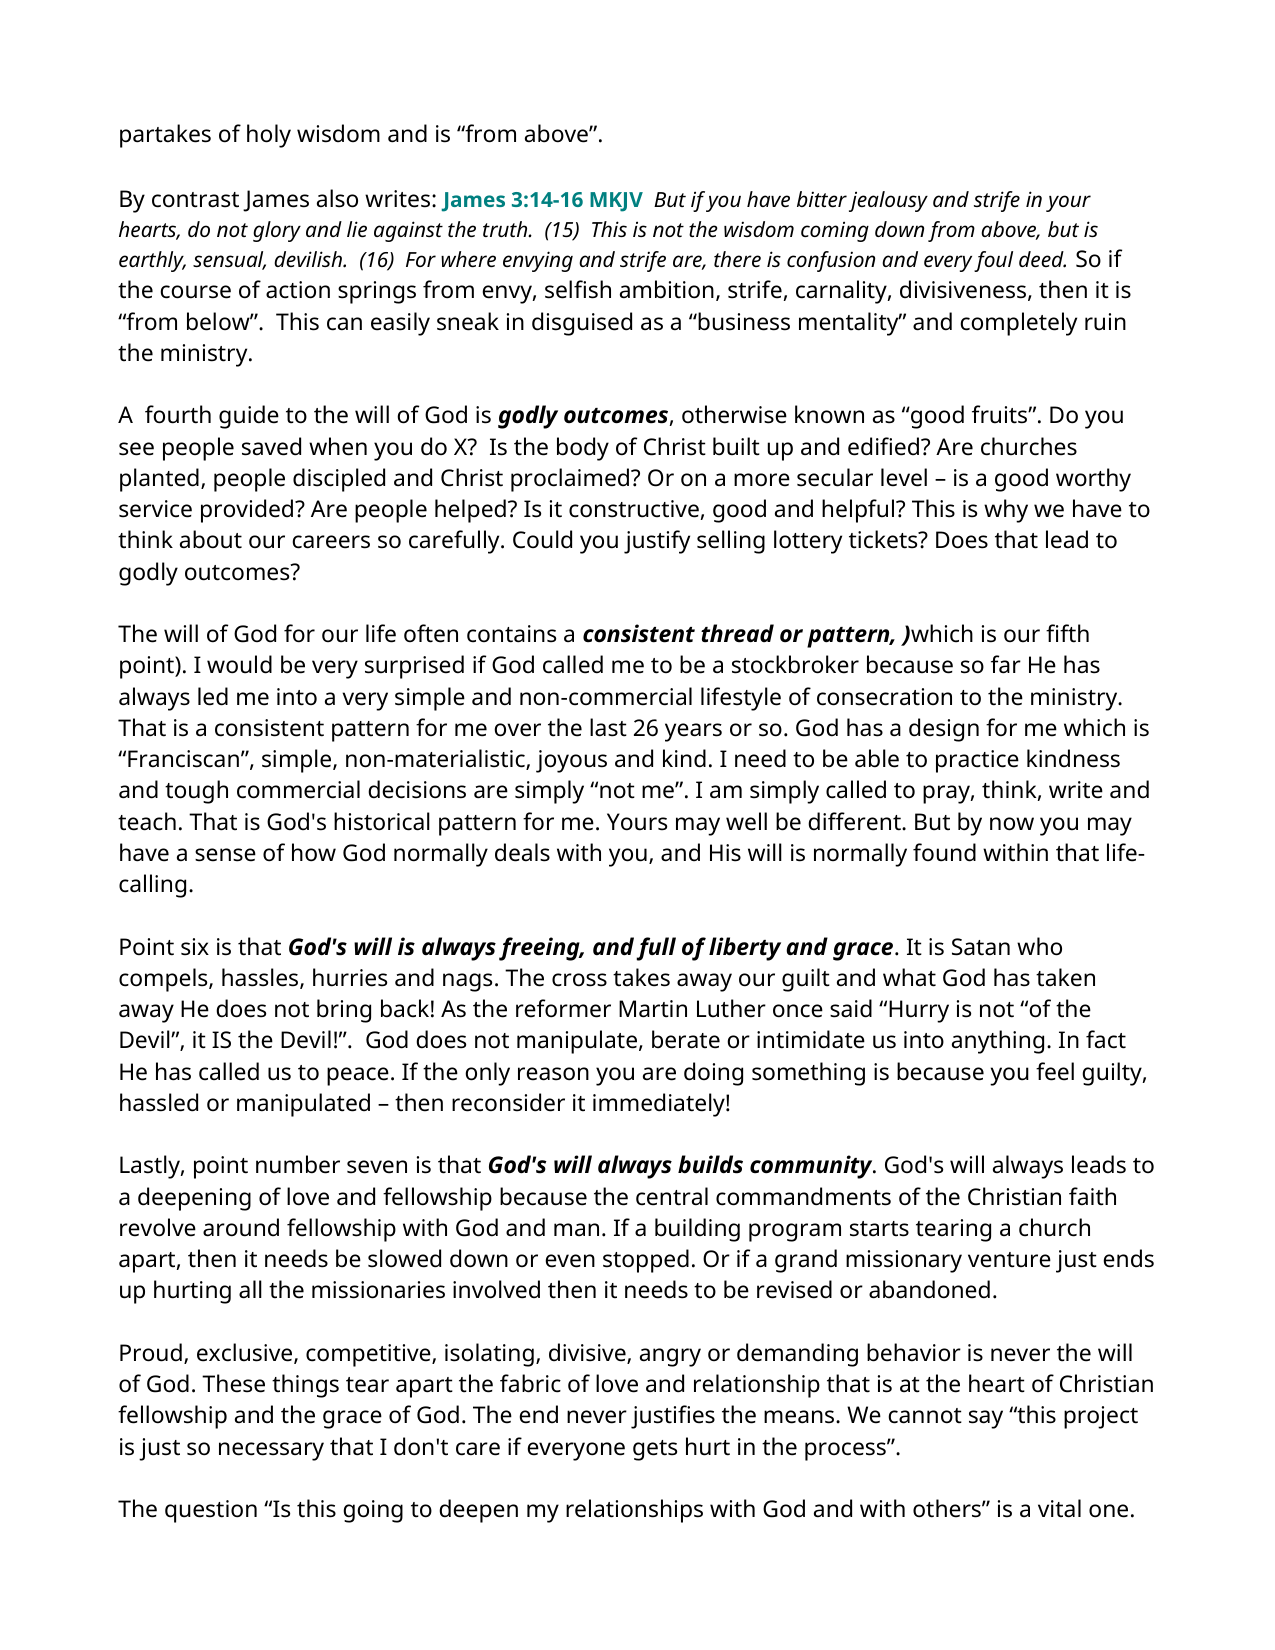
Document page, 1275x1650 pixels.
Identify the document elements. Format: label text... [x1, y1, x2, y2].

text By contrast James also writes: James 3:14-16 MKJV But if you have bitter jealousy and strife in your hearts, do not glory and lie against the truth. (15) This is not the wisdom coming down from above, but is earthly, sensual, devilish. (16) For where envying and strife are, there is confusion and every foul deed. So if the course of action springs from envy, selfish ambition, strife, carnality, divisiveness, then it is “from below”. This can easily sneak in disguised as a “business mentality” and completely ruin the ministry. [118, 183, 1157, 368]
text The will of God for our life often contains a consistent thread or pattern, )which is our fifth point). I would be very surprised if God called me to be a stockbroker because so far He has always led me into a very simple and non-commercial lifestyle of consecration to the ministry. That is a consistent pattern for me over the last 26 years or so. God has a design for me which is “Franciscan”, simple, non-materialistic, joyous and kind. I need to be able to practice kindness and tough commercial decisions are simply “not me”. I am simply called to pray, think, write and teach. That is God's historical pattern for me. Yours may well be different. But by now you may have a sense of how God normally deals with you, and His will is normally found within that life-calling. [118, 618, 1157, 899]
text The question “Is this going to deepen my relationships with God and with others” is a vital one. [118, 1493, 1157, 1524]
text partakes of holy wisdom and is “from above”. [118, 118, 1157, 149]
text Proud, exclusive, competitive, isolating, divisive, angry or demanding behavior is never the will of God. These things tear apart the fabric of love and relationship that is at the heart of Christian fellowship and the grace of God. The end never justifies the means. We cannot say “this project is just so necessary that I don't care if everyone gets hurt in the process”. [118, 1337, 1157, 1462]
text Point six is that God's will is always freeing, and full of liberty and grace. It is Satan who compels, hassles, hurries and nags. The cross takes away our guilt and what God has taken away He does not bring back! As the reformer Martin Luther once said “Hurry is not “of the Devil”, it IS the Devil!”. God does not manipulate, berate or intimidate us into anything. In fact He has called us to peace. If the only reason you are doing something is because you feel guilty, hassled or manipulated – then reconsider it immediately! [118, 931, 1157, 1118]
text Lastly, point number seven is that God's will always builds community. God's will always leads to a deepening of love and fellowship because the central commandments of the Christian faith revolve around fellowship with God and man. If a building program starts tearing a church apart, then it needs be slowed down or even stopped. Or if a grand missionary venture just ends up hurting all the missionaries involved then it needs to be revised or abandoned. [118, 1149, 1157, 1306]
text A fourth guide to the will of God is godly outcomes, otherwise known as “good fruits”. Do you see people saved when you do X? Is the body of Christ built up and edified? Are churches planted, people discipled and Christ proclaimed? Or on a more secular level – is a good worthy service provided? Are people helped? Is it constructive, good and helpful? This is why we have to think about our careers so carefully. Could you justify selling lottery tickets? Does that lead to godly outcomes? [118, 399, 1157, 587]
